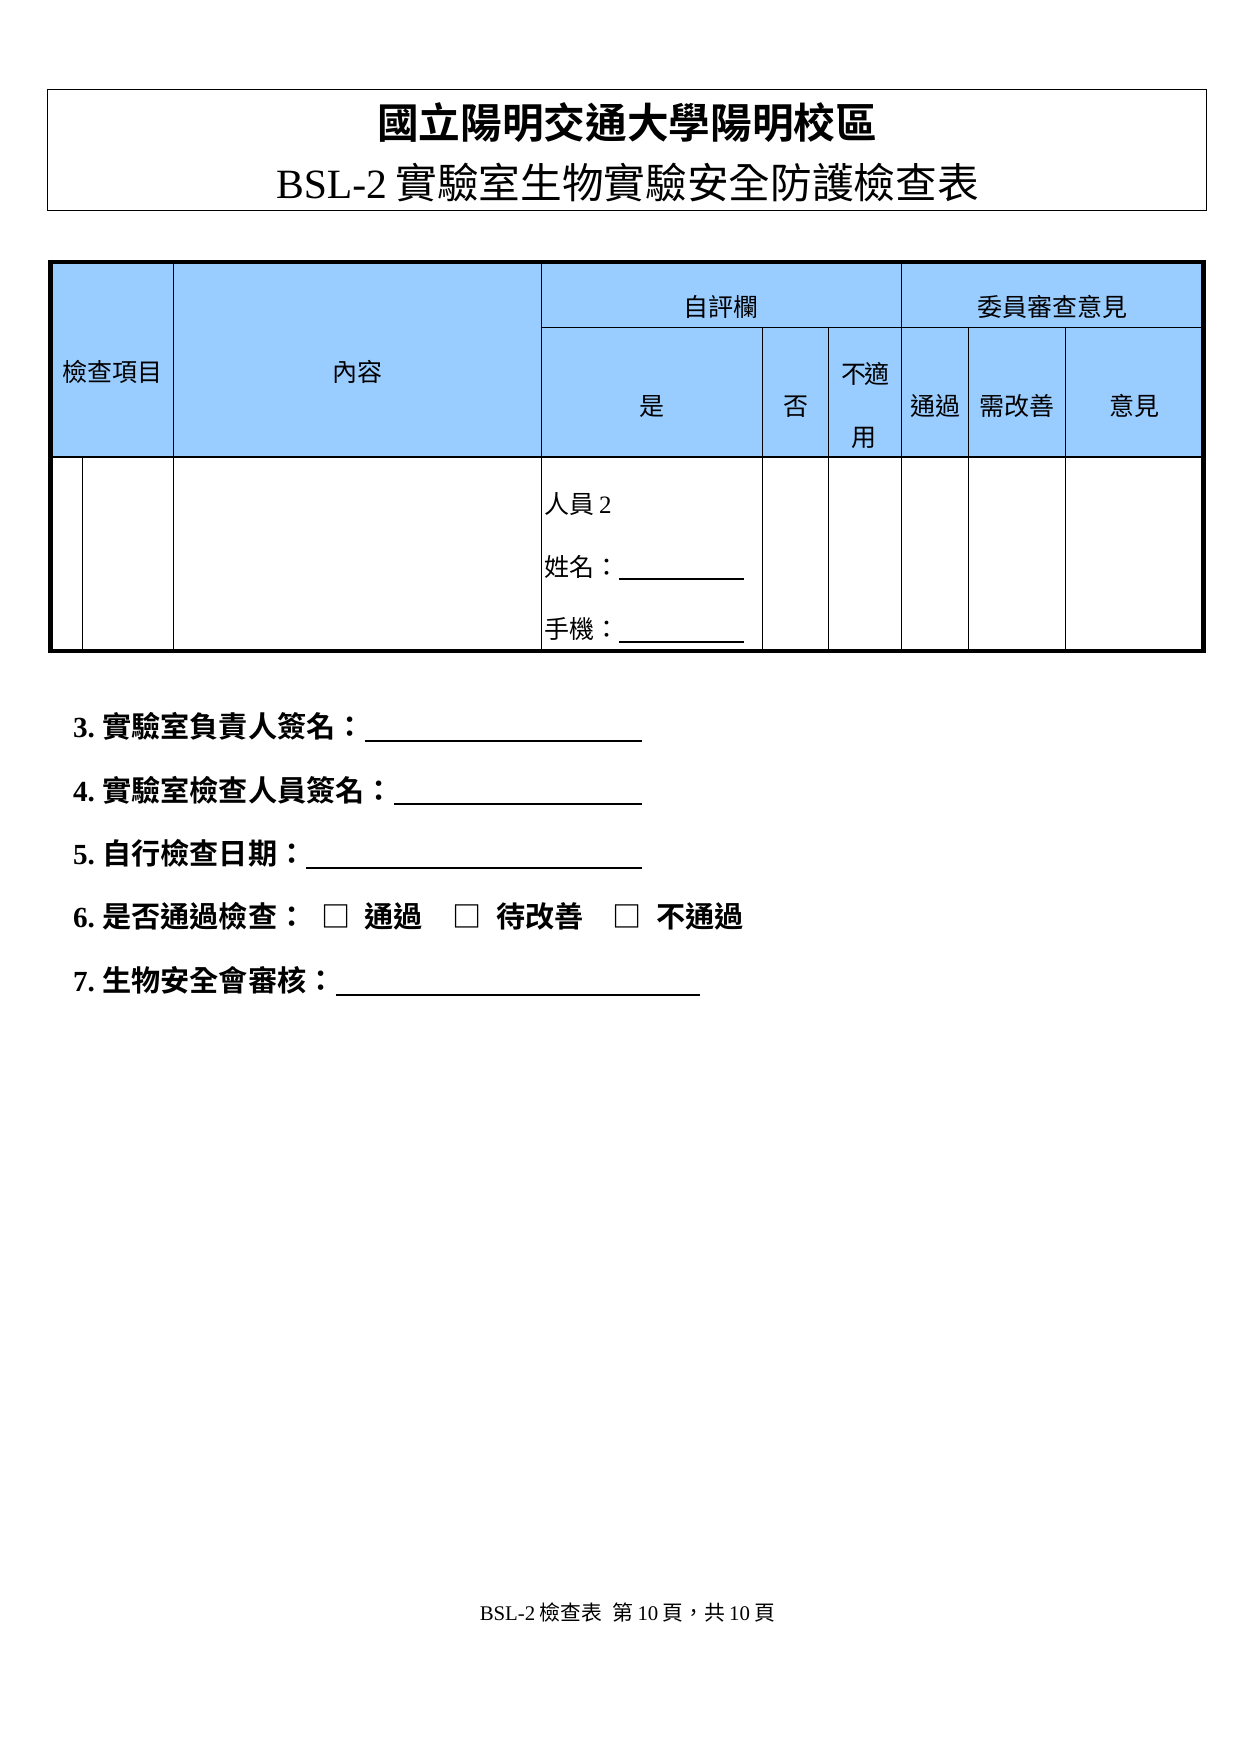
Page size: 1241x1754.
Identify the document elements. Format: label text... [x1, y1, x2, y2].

table_header 委員審查意見 [902, 264, 1201, 327]
table_cell [969, 458, 1065, 649]
table_cell [829, 458, 901, 649]
table_cell [53, 458, 82, 649]
text 6. 是否通過檢查： □ 通過 □ 待改善 □ 不通過 [73, 894, 1181, 936]
table_cell 是 [542, 328, 762, 456]
table_header 內容 [174, 264, 541, 456]
table_cell [174, 458, 541, 649]
table_cell 否 [763, 328, 828, 456]
text 5. 自行檢查日期： [73, 831, 1181, 873]
table_cell [1066, 458, 1201, 649]
table_cell [83, 458, 173, 649]
table_cell 需改善 [969, 328, 1065, 456]
table_header 自評欄 [542, 264, 901, 327]
table_header 檢查項目 [53, 264, 173, 456]
table_cell 通過 [902, 328, 968, 456]
table_cell 意見 [1066, 328, 1201, 456]
text 4. 實驗室檢查人員簽名： [73, 767, 1181, 809]
table_cell 人員2 姓名： 手機： [542, 458, 762, 649]
text 7. 生物安全會審核： [73, 957, 1181, 1000]
table_cell 不適用 [829, 328, 901, 456]
text 3. 實驗室負責人簽名： [73, 704, 1181, 746]
table_cell [902, 458, 968, 649]
table_cell [763, 458, 828, 649]
